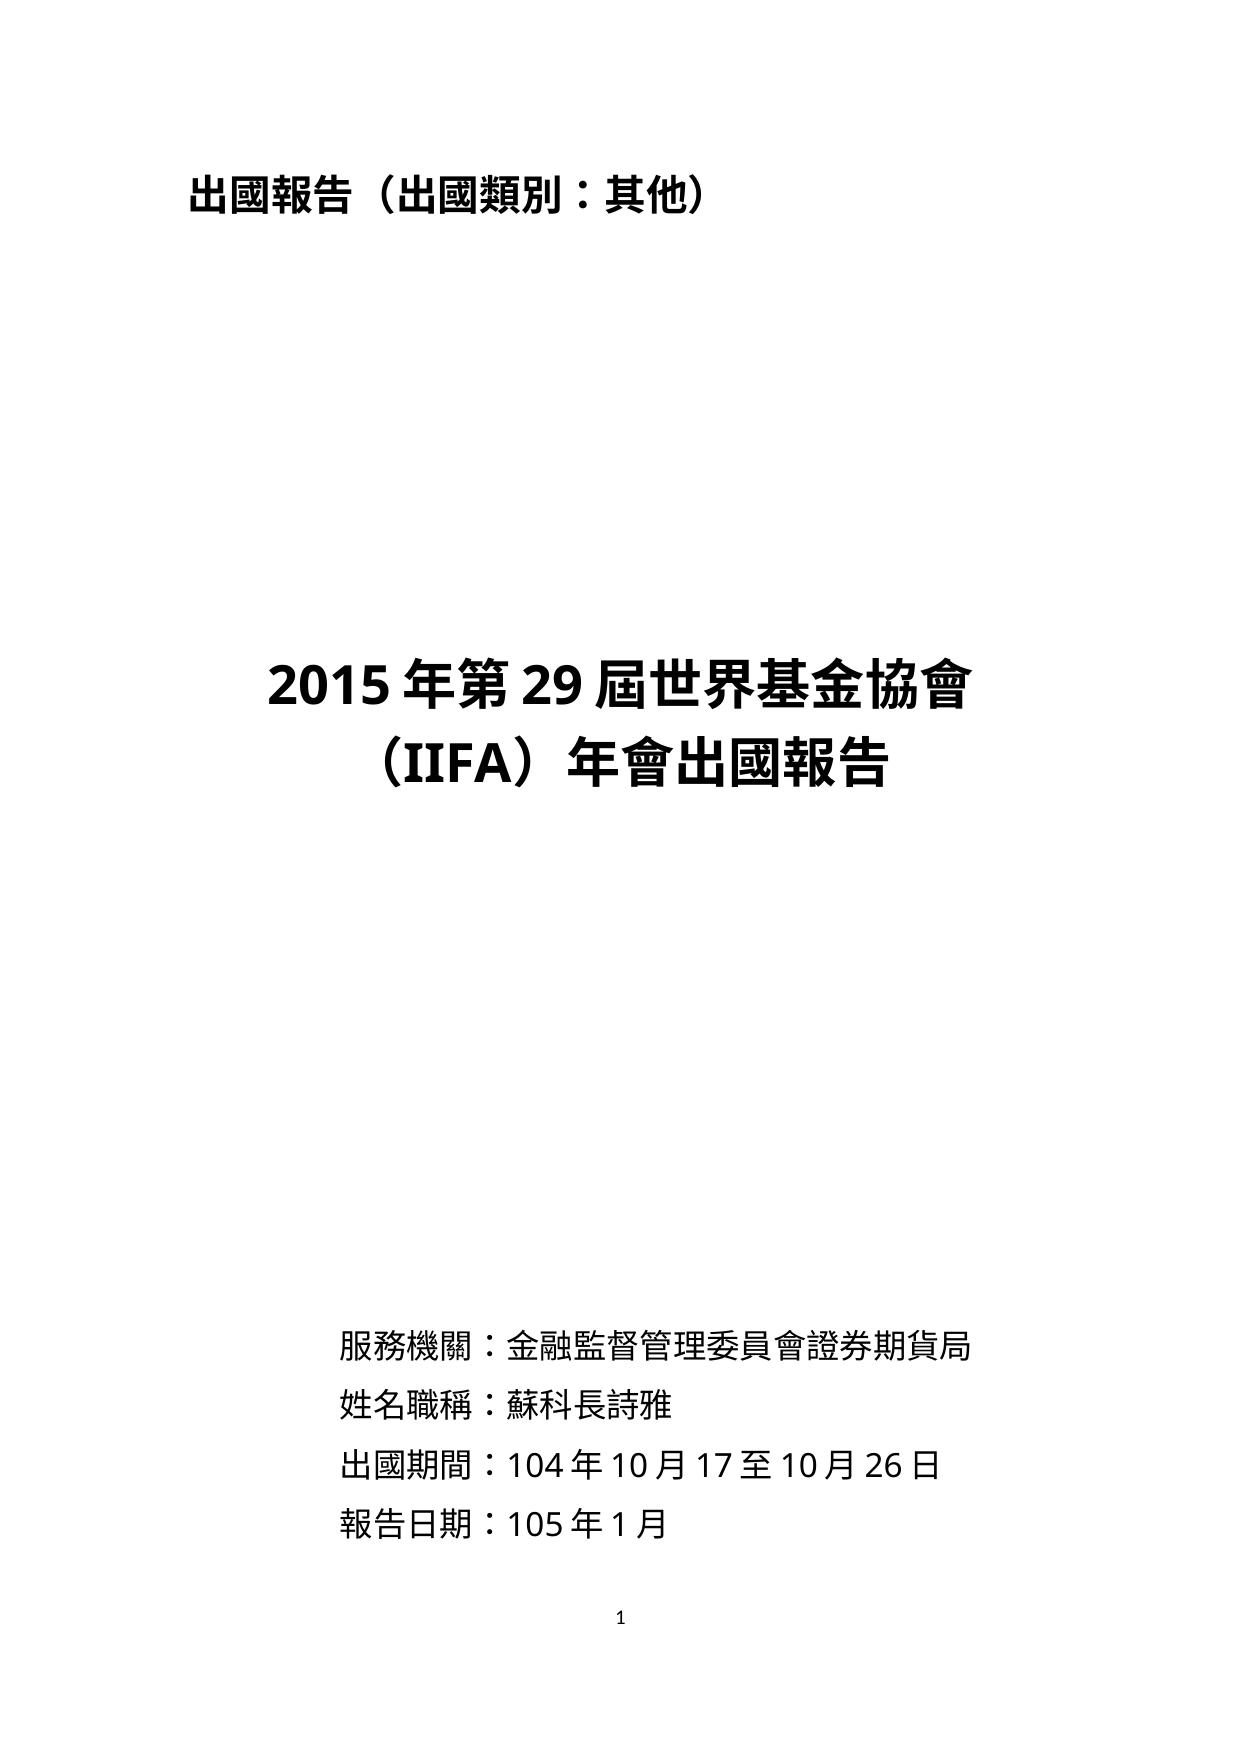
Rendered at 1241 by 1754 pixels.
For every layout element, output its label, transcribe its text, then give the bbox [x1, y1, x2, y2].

text 出國期間：104年10月17至10月26日 [237, 1438, 1053, 1487]
text 姓名職稱：蘇科長詩雅 [237, 1379, 1053, 1427]
text 2015年第29屆世界基金協會（IIFA）年會出國報告 [188, 641, 1053, 799]
text 服務機關：金融監督管理委員會證券期貨局 [237, 1319, 1053, 1368]
text 報告日期：105年1月 [237, 1498, 1053, 1546]
text 出國報告（出國類別：其他） [187, 162, 1053, 222]
